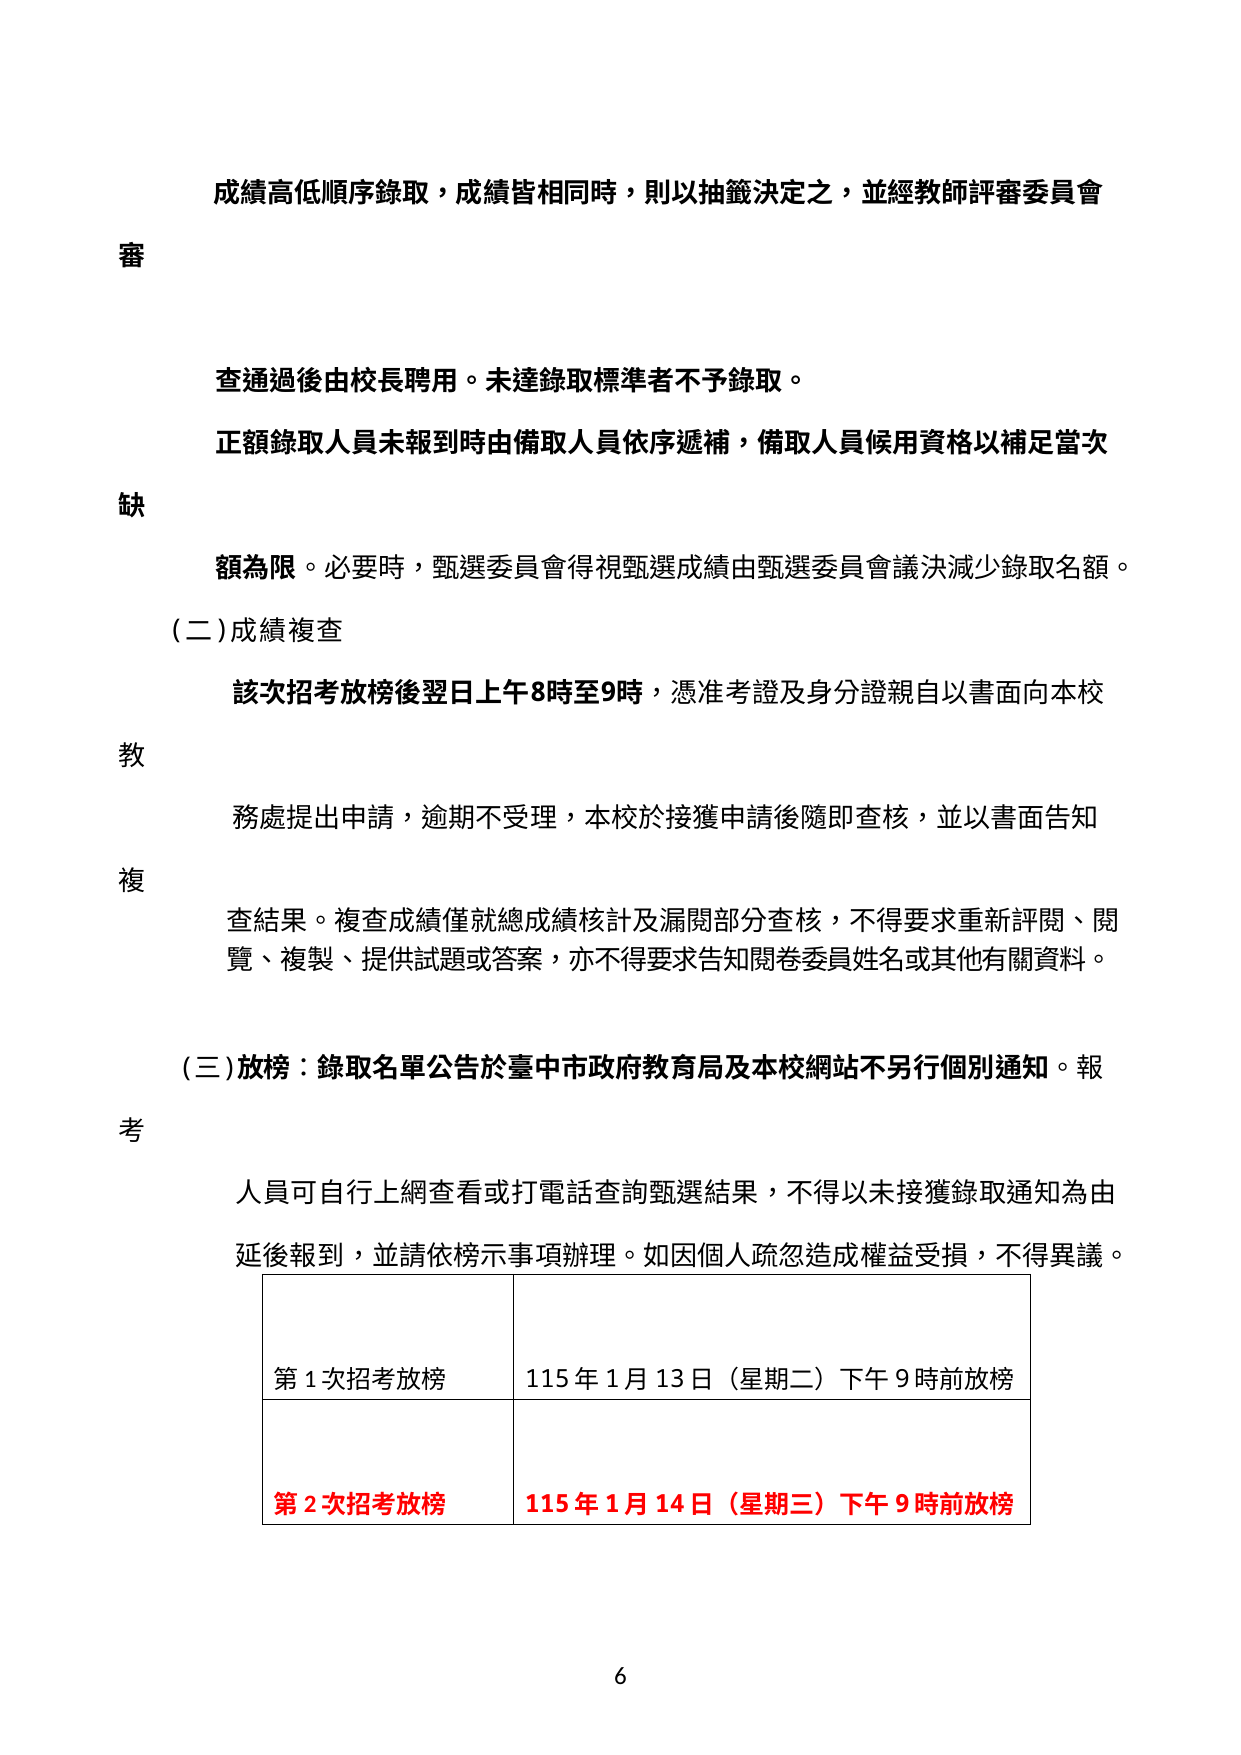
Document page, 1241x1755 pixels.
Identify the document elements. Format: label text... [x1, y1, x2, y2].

text 正額錄取人員未報到時由備取人員依序遞補，備取人員候用資格以補足當次缺 [118, 399, 1122, 524]
table_cell 第2次招考放榜 [263, 1400, 513, 1524]
table_header 第1次招考放榜 [263, 1275, 513, 1399]
text 成績高低順序錄取，成績皆相同時，則以抽籤決定之，並經教師評審委員會審 [118, 149, 1122, 274]
text 覽、複製、提供試題或答案，亦不得要求告知閱卷委員姓名或其他有關資料。 [112, 938, 1122, 978]
text 查結果。複查成績僅就總成績核計及漏閱部分查核，不得要求重新評閱、閱 [112, 899, 1122, 938]
text 額為限。必要時，甄選委員會得視甄選成績由甄選委員會議決減少錄取名額。 [118, 524, 1122, 586]
table_cell 115年1月14日（星期三）下午9時前放榜 [514, 1400, 1030, 1524]
text 人員可自行上網查看或打電話查詢甄選結果，不得以未接獲錄取通知為由 [118, 1149, 1122, 1211]
text (三)放榜：錄取名單公告於臺中市政府教育局及本校網站不另行個別通知。報考 [118, 1024, 1122, 1149]
text 延後報到，並請依榜示事項辦理。如因個人疏忽造成權益受損，不得異議。 [118, 1211, 1122, 1274]
table_header 115年1月13日（星期二）下午9時前放榜 [514, 1275, 1030, 1399]
text 該次招考放榜後翌日上午8時至9時，憑准考證及身分證親自以書面向本校教 [118, 649, 1122, 774]
text (二)成績複查 [118, 586, 1122, 649]
text 查通過後由校長聘用。未達錄取標準者不予錄取。 [118, 336, 1122, 399]
text 務處提出申請，逾期不受理，本校於接獲申請後隨即查核，並以書面告知複 [118, 774, 1122, 899]
